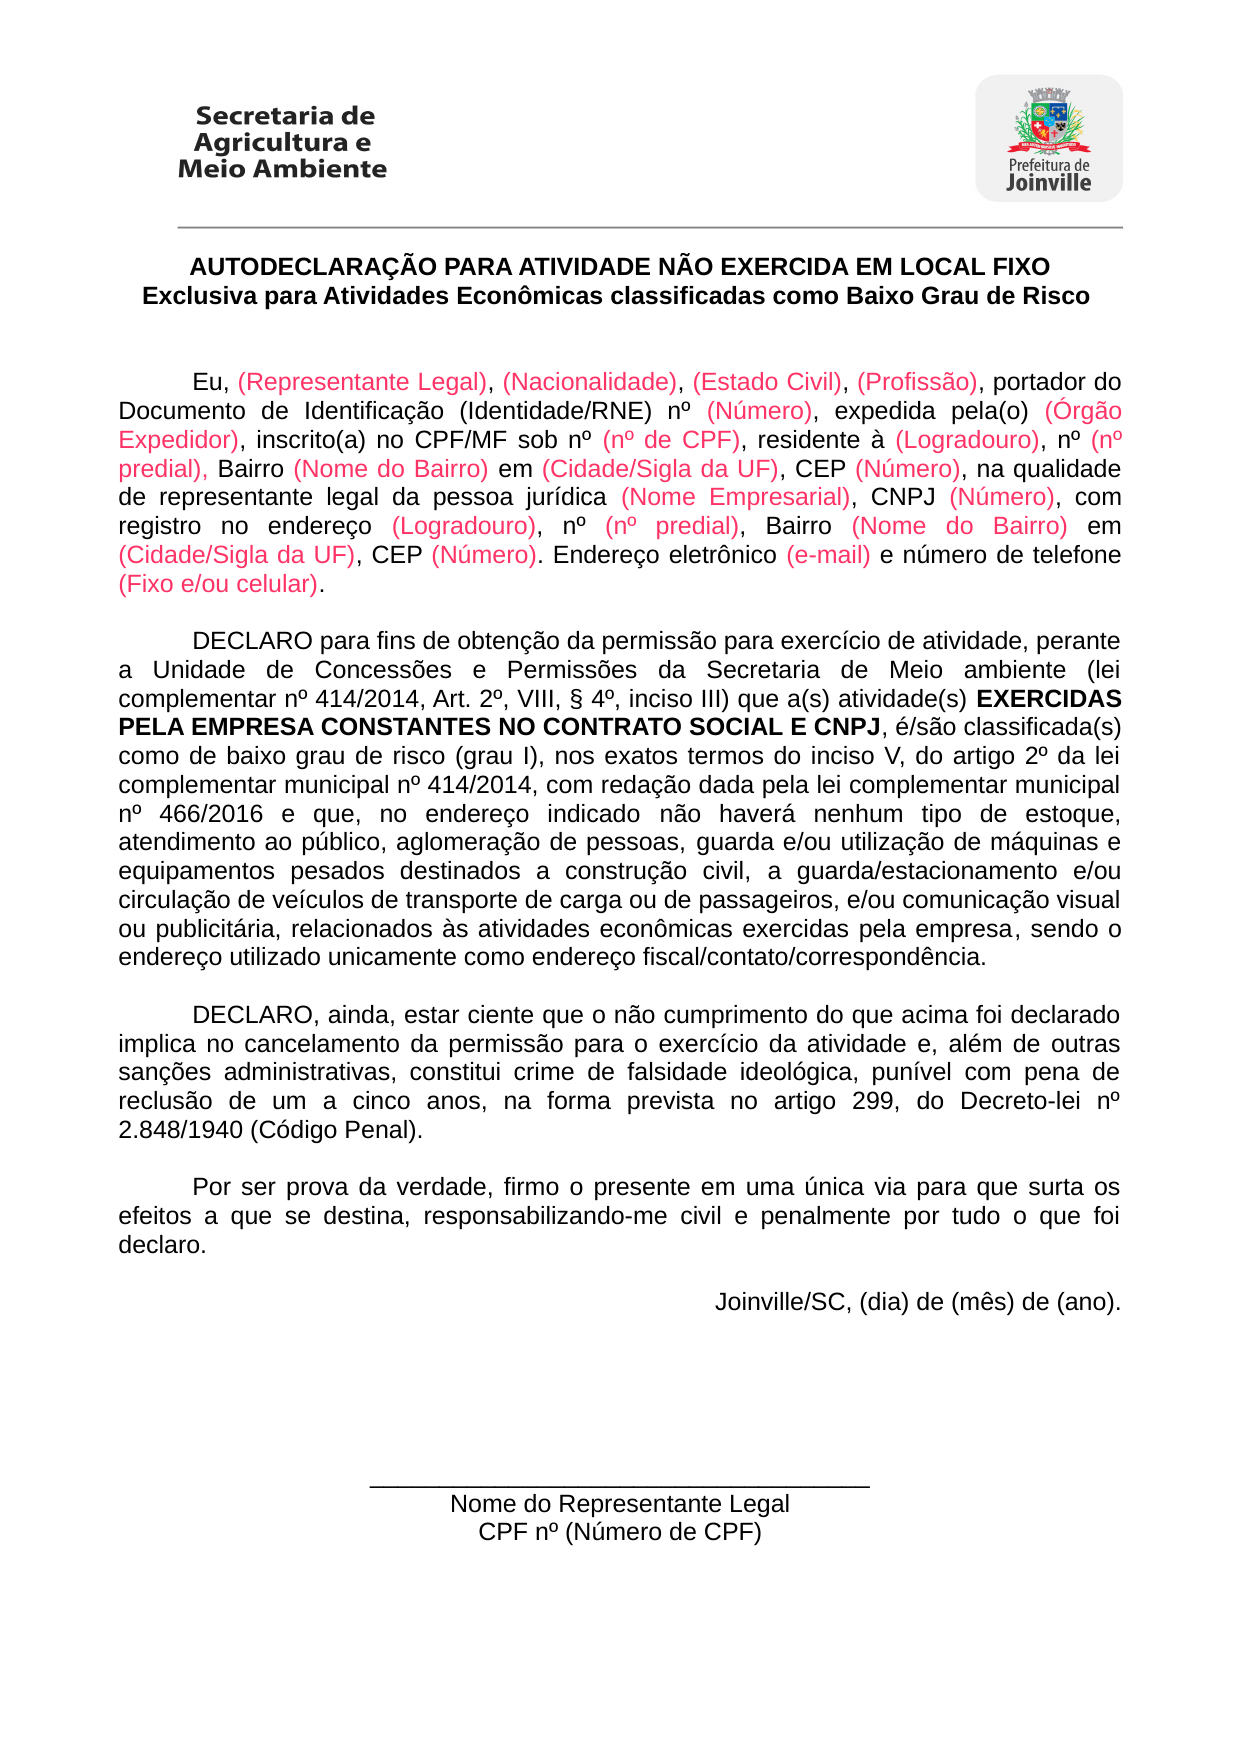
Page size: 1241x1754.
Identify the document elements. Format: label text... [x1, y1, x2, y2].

text Exclusiva para Atividades Econômicas classificadas como Baixo Grau de Risco [118, 281, 1122, 310]
text DECLARO, ainda, estar ciente que o não cumprimento do que acima foi declarado implica no cancelamento da permissão para o exercício da atividade e, além de outras sanções administrativas, constitui crime de falsidade ideológica, punível com pena de reclusão de um a cinco anos, na forma prevista no artigo 299, do Decreto-lei nº 2.848/1940 (Código Penal). [118, 1000, 1122, 1144]
text CPF nº (Número de CPF) [118, 1517, 1122, 1546]
text Eu, (Representante Legal), (Nacionalidade), (Estado Civil), (Profissão), portador do Documento de Identificação (Identidade/RNE) nº (Número), expedida pela(o) (Órgão Expedidor), inscrito(a) no CPF/MF sob nº (nº de CPF), residente à (Logradouro), nº (nº predial), Bairro (Nome do Bairro) em (Cidade/Sigla da UF), CEP (Número), na qualidade de representante legal da pessoa jurídica (Nome Empresarial), CNPJ (Número), com registro no endereço (Logradouro), nº (nº predial), Bairro (Nome do Bairro) em (Cidade/Sigla da UF), CEP (Número). Endereço eletrônico (e-mail) e número de telefone (Fixo e/ou celular). [118, 367, 1122, 597]
text DECLARO para fins de obtenção da permissão para exercício de atividade, perante a Unidade de Concessões e Permissões da Secretaria de Meio ambiente (lei complementar nº 414/2014, Art. 2º, VIII, § 4º, inciso III) que a(s) atividade(s) EXERCIDAS PELA EMPRESA CONSTANTES NO CONTRATO SOCIAL E CNPJ, é/são classificada(s) como de baixo grau de risco (grau I), nos exatos termos do inciso V, do artigo 2º da lei complementar municipal nº 414/2014, com redação dada pela lei complementar municipal nº 466/2016 e que, no endereço indicado não haverá nenhum tipo de estoque, atendimento ao público, aglomeração de pessoas, guarda e/ou utilização de máquinas e equipamentos pesados destinados a construção civil, a guarda/estacionamento e/ou circulação de veículos de transporte de carga ou de passageiros, e/ou comunicação visual ou publicitária, relacionados às atividades econômicas exercidas pela empresa, sendo o endereço utilizado unicamente como endereço fiscal/contato/correspondência. [118, 626, 1122, 971]
text Nome do Representante Legal [118, 1489, 1122, 1517]
text Por ser prova da verdade, firmo o presente em uma única via para que surta os efeitos a que se destina, responsabilizando-me civil e penalmente por tudo o que foi declaro. [118, 1172, 1122, 1259]
picture [0, 0, 1241, 253]
text AUTODECLARAÇÃO PARA ATIVIDADE NÃO EXERCIDA EM LOCAL FIXO [118, 253, 1122, 281]
text Joinville/SC, (dia) de (mês) de (ano). [118, 1287, 1122, 1316]
text ____________________________________ [118, 1460, 1122, 1489]
